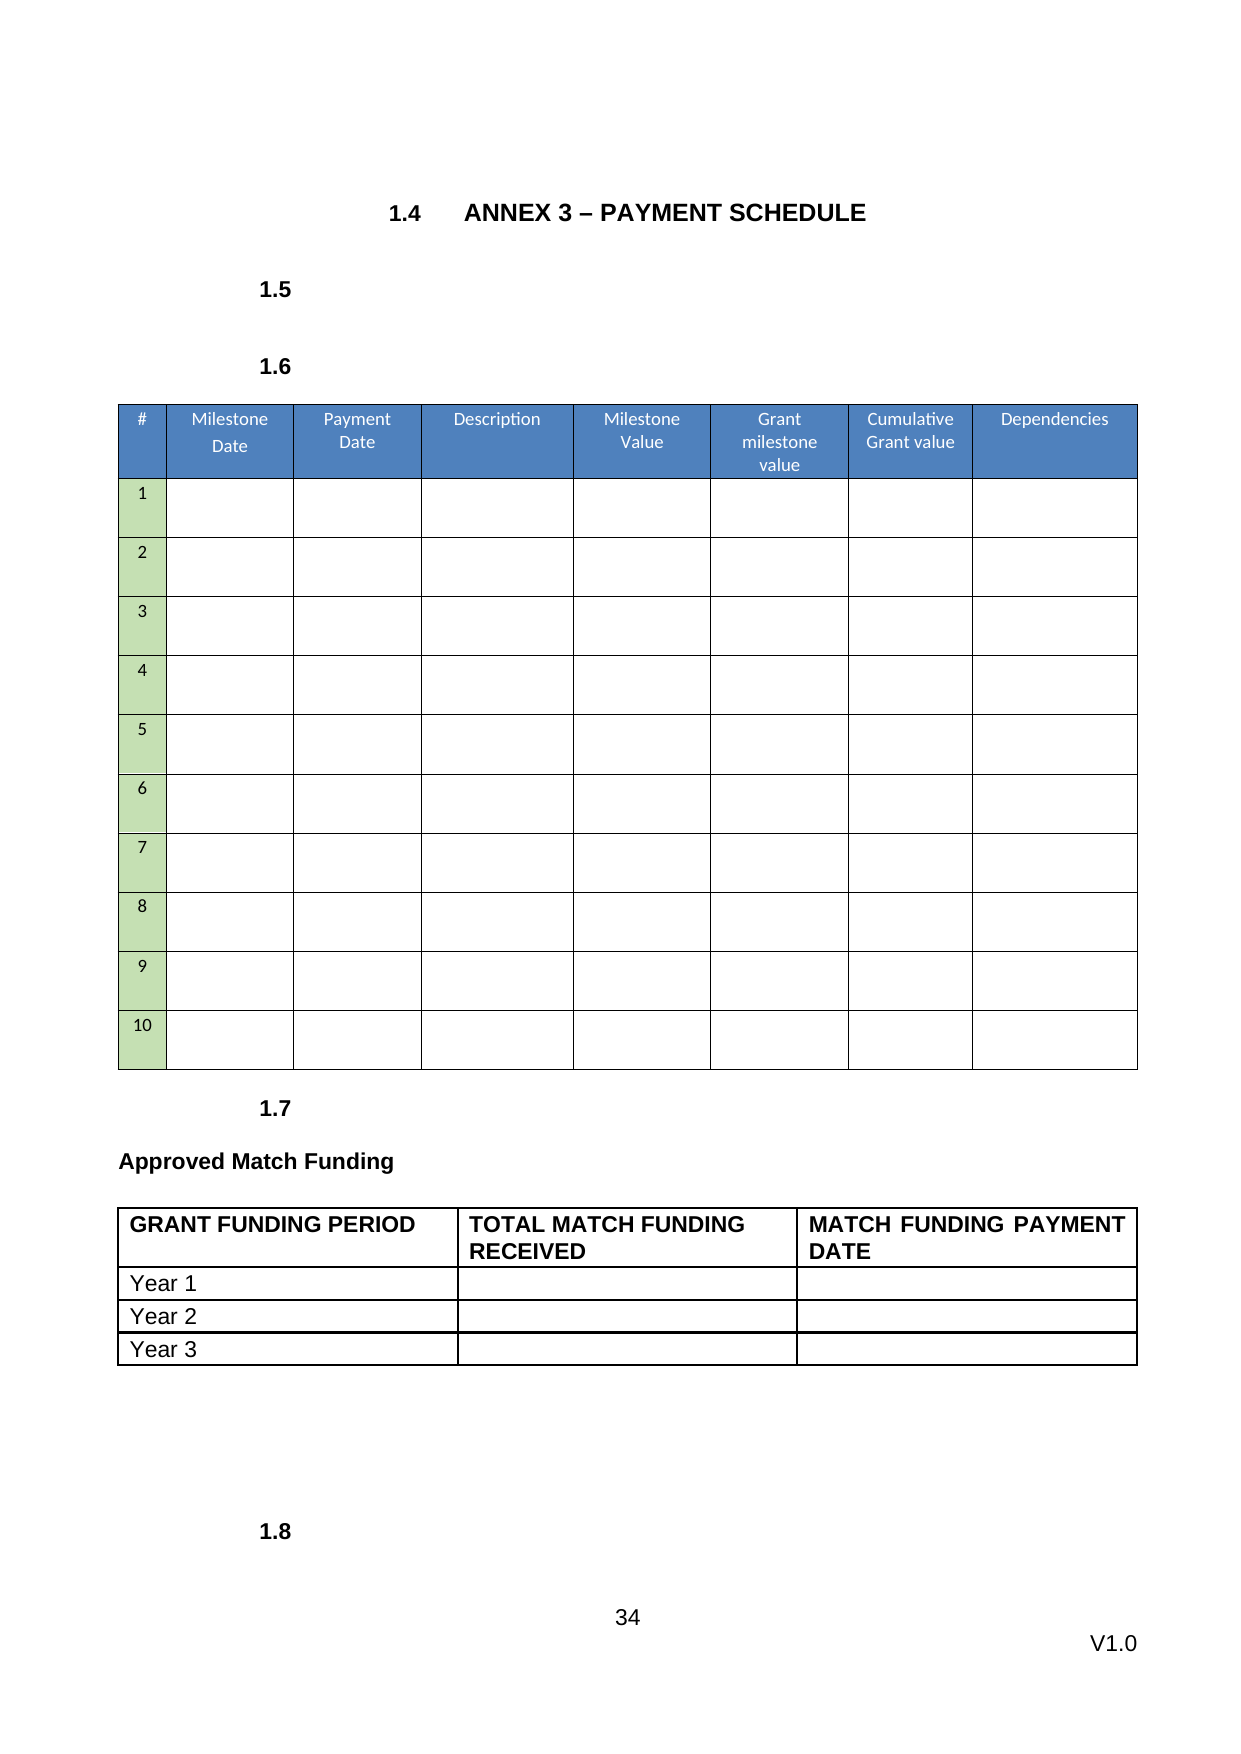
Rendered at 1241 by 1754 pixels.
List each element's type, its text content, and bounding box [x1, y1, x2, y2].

table_cell Year 3 [119, 1334, 457, 1364]
table_cell Year 2 [119, 1301, 457, 1331]
table_cell [973, 834, 1137, 892]
table_cell [294, 538, 421, 596]
table_cell [167, 893, 293, 951]
table_cell [574, 952, 710, 1010]
table_header Description [422, 405, 573, 478]
table_cell [849, 1011, 972, 1069]
table_cell [849, 538, 972, 596]
table_cell [711, 834, 848, 892]
table_cell [294, 715, 421, 773]
table_header TOTAL MATCH FUNDING RECEIVED [459, 1209, 796, 1266]
table_cell [711, 656, 848, 714]
table_cell [849, 479, 972, 537]
table_cell [849, 715, 972, 773]
table_cell 10 [119, 1011, 166, 1069]
table_cell 2 [119, 538, 166, 596]
table_cell [798, 1268, 1136, 1299]
table_cell [711, 715, 848, 773]
table_cell [973, 715, 1137, 773]
table_header Cumulative Grant value [849, 405, 972, 478]
table_cell 4 [119, 656, 166, 714]
table_cell [711, 1011, 848, 1069]
table_cell 1 [119, 479, 166, 537]
table_cell [711, 775, 848, 832]
table_header # [119, 405, 166, 478]
table_cell [574, 1011, 710, 1069]
table_cell [798, 1334, 1136, 1364]
table_cell [422, 1011, 573, 1069]
table_cell [849, 893, 972, 951]
table_cell [574, 538, 710, 596]
table_cell [459, 1301, 796, 1331]
table_cell [294, 656, 421, 714]
table_header Payment Date [294, 405, 421, 478]
table_cell [167, 656, 293, 714]
text Approved Match Funding [118, 1148, 1137, 1174]
table_header MATCH FUNDING PAYMENT DATE [798, 1209, 1136, 1266]
table_cell [459, 1334, 796, 1364]
table_cell [798, 1301, 1136, 1331]
table_cell [574, 597, 710, 655]
table_cell [973, 1011, 1137, 1069]
table_cell [711, 952, 848, 1010]
table_cell [294, 597, 421, 655]
table_cell [459, 1268, 796, 1299]
table_cell [294, 893, 421, 951]
table_cell 6 [119, 775, 166, 832]
table_cell 7 [119, 834, 166, 892]
table_cell [973, 479, 1137, 537]
table_cell [574, 775, 710, 832]
table_cell [422, 775, 573, 832]
table_cell 3 [119, 597, 166, 655]
table_cell [294, 479, 421, 537]
table_cell [711, 479, 848, 537]
table_cell 5 [119, 715, 166, 773]
table_cell [422, 715, 573, 773]
table_cell Year 1 [119, 1268, 457, 1299]
table_cell 8 [119, 893, 166, 951]
table_cell [422, 656, 573, 714]
table_cell [422, 597, 573, 655]
table_header Grant milestone value [711, 405, 848, 478]
table_cell [574, 479, 710, 537]
table_cell [167, 952, 293, 1010]
table_cell [422, 834, 573, 892]
table_cell [973, 893, 1137, 951]
table_cell [849, 834, 972, 892]
table_cell [294, 834, 421, 892]
subtitle ANNEX 3 – PAYMENT SCHEDULE [118, 198, 1137, 226]
table_cell [711, 893, 848, 951]
table_cell [711, 597, 848, 655]
table_header GRANT FUNDING PERIOD [119, 1209, 457, 1266]
table_header Milestone Value [574, 405, 710, 478]
table_cell [294, 775, 421, 832]
table_header Milestone Date [167, 405, 293, 478]
table_cell [973, 597, 1137, 655]
table_cell [167, 775, 293, 832]
table_cell [167, 538, 293, 596]
table_cell [574, 893, 710, 951]
table_cell [167, 715, 293, 773]
table_cell [294, 952, 421, 1010]
table_cell [973, 775, 1137, 832]
table_cell [167, 834, 293, 892]
table_header Dependencies [973, 405, 1137, 478]
table_cell [422, 479, 573, 537]
table_cell [973, 656, 1137, 714]
table_cell [849, 952, 972, 1010]
table_cell [849, 656, 972, 714]
table_cell [973, 538, 1137, 596]
table_cell [849, 775, 972, 832]
table_cell [849, 597, 972, 655]
table_cell [422, 952, 573, 1010]
table_cell [167, 1011, 293, 1069]
table_cell [711, 538, 848, 596]
table_cell [422, 538, 573, 596]
table_cell 9 [119, 952, 166, 1010]
table_cell [167, 479, 293, 537]
table_cell [422, 893, 573, 951]
table_cell [294, 1011, 421, 1069]
table_cell [574, 834, 710, 892]
table_cell [167, 597, 293, 655]
table_cell [973, 952, 1137, 1010]
table_cell [574, 715, 710, 773]
table_cell [574, 656, 710, 714]
